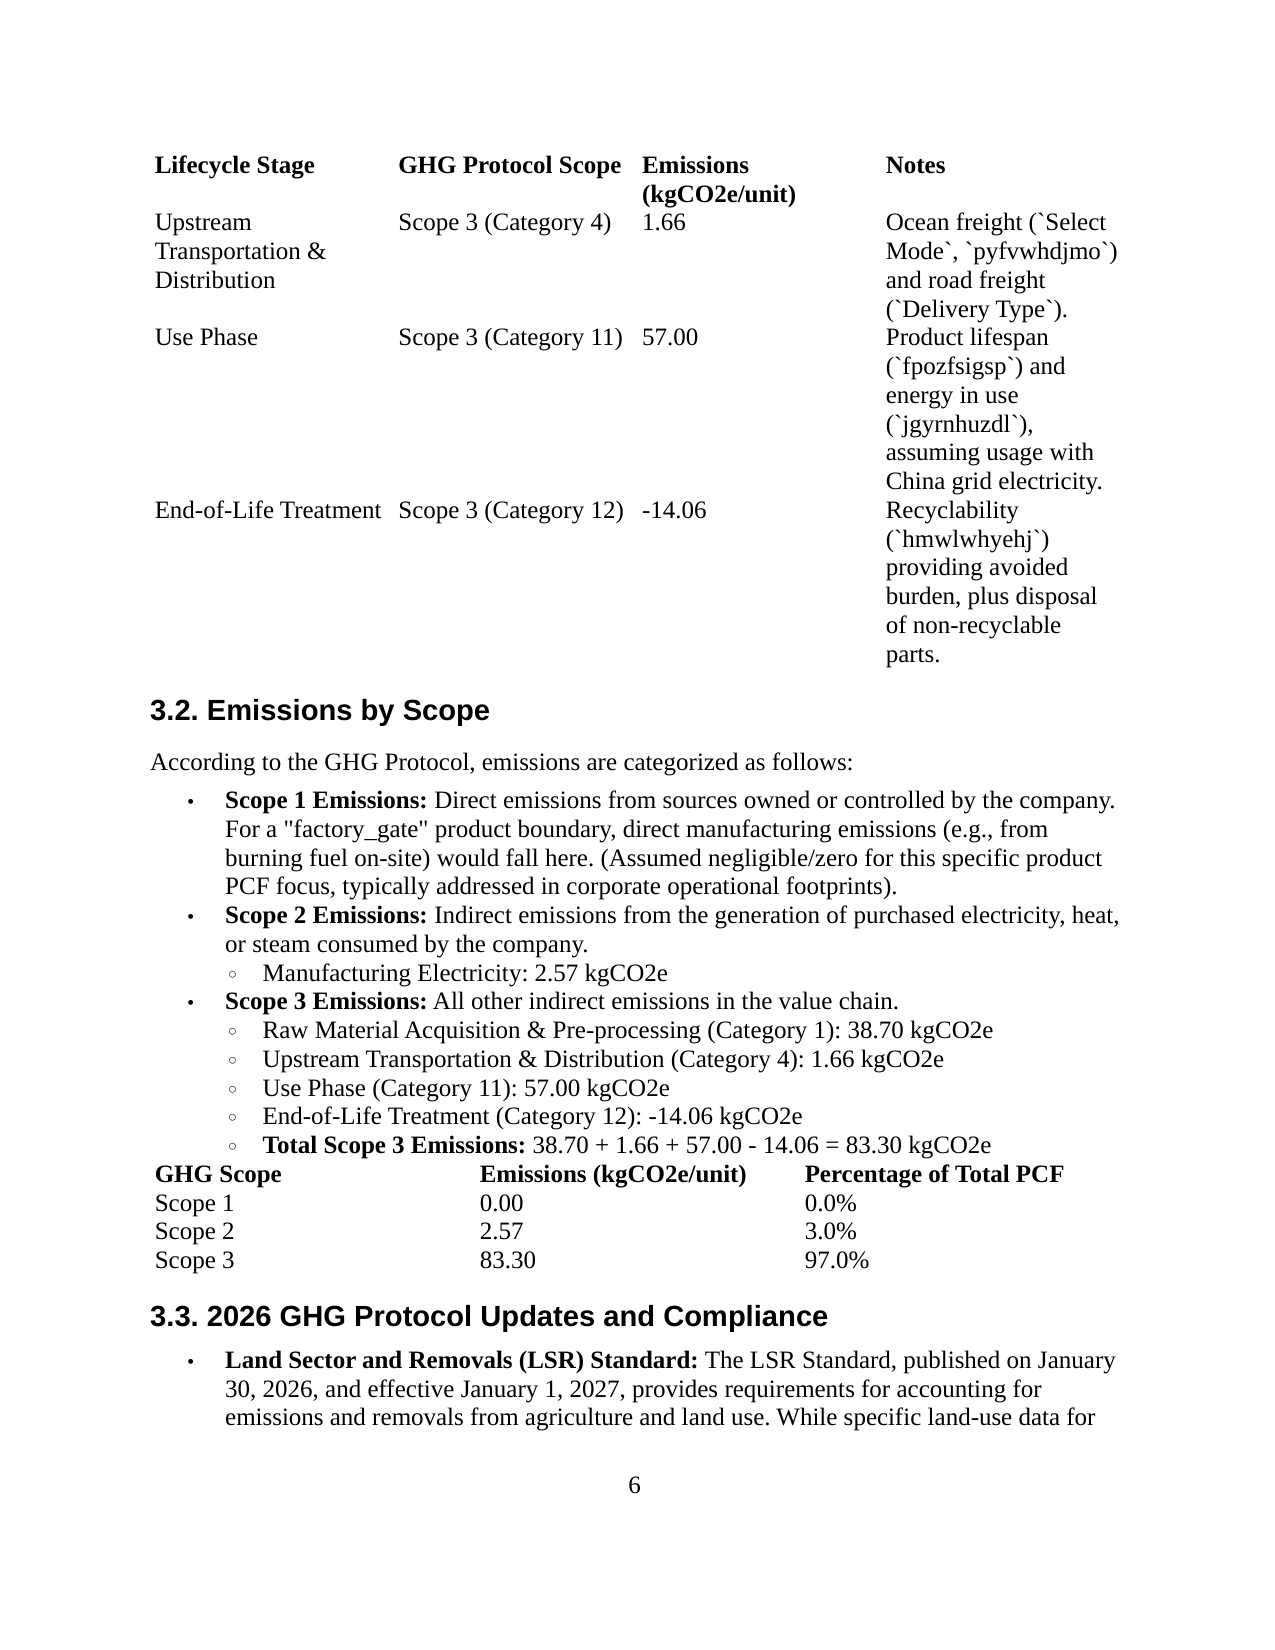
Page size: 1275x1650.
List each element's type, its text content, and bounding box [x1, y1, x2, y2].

table_cell Use Phase [150, 323, 394, 495]
table_cell Scope 2 [150, 1216, 475, 1245]
table_cell -14.06 [638, 495, 881, 667]
table_cell Product lifespan (`fpozfsigsp`) and energy in use (`jgyrnhuzdl`), assuming usage with China grid electricity. [881, 323, 1125, 495]
table_cell 83.30 [475, 1245, 800, 1274]
table_cell 97.0% [800, 1245, 1125, 1274]
table_cell Scope 3 (Category 4) [394, 208, 637, 322]
list Total Scope 3 Emissions: 38.70 + 1.66 + 57.00 - 14.06 = 83.30 kgCO2e [225, 1130, 1125, 1159]
list End-of-Life Treatment (Category 12): -14.06 kgCO2e [225, 1101, 1125, 1130]
table_cell 1.66 [638, 208, 881, 322]
table_cell End-of-Life Treatment [150, 495, 394, 667]
table_cell Scope 3 [150, 1245, 475, 1274]
list Scope 2 Emissions: Indirect emissions from the generation of purchased electricity, heat, or steam consumed by the company. [187, 900, 1125, 958]
table_header Notes [881, 150, 1125, 207]
table_cell 0.00 [475, 1188, 800, 1216]
table_header Emissions (kgCO2e/unit) [638, 150, 881, 207]
table_header Lifecycle Stage [150, 150, 394, 207]
table_cell Scope 1 [150, 1188, 475, 1216]
text According to the GHG Protocol, emissions are categorized as follows: [150, 747, 1125, 776]
table_cell 57.00 [638, 323, 881, 495]
list Land Sector and Removals (LSR) Standard: The LSR Standard, published on January 30, 2026, and effective January 1, 2027, provides requirements for accounting for emissions and removals from agriculture and land use. While specific land-use data for [187, 1345, 1125, 1431]
table_cell Scope 3 (Category 11) [394, 323, 637, 495]
table_cell Upstream Transportation & Distribution [150, 208, 394, 322]
table_cell 3.0% [800, 1216, 1125, 1245]
list Raw Material Acquisition & Pre-processing (Category 1): 38.70 kgCO2e [225, 1015, 1125, 1044]
table_cell 0.0% [800, 1188, 1125, 1216]
table_cell Scope 3 (Category 12) [394, 495, 637, 667]
subtitle 3.3. 2026 GHG Protocol Updates and Compliance [150, 1299, 1125, 1332]
table_cell 2.57 [475, 1216, 800, 1245]
table_cell Ocean freight (`Select Mode`, `pyfvwhdjmo`) and road freight (`Delivery Type`). [881, 208, 1125, 322]
table_header GHG Scope [150, 1159, 475, 1188]
table_header Emissions (kgCO2e/unit) [475, 1159, 800, 1188]
list Scope 3 Emissions: All other indirect emissions in the value chain. [187, 986, 1125, 1015]
table_header GHG Protocol Scope [394, 150, 637, 207]
table_cell Recyclability (`hmwlwhyehj`) providing avoided burden, plus disposal of non-recyclable parts. [881, 495, 1125, 667]
table_header Percentage of Total PCF [800, 1159, 1125, 1188]
list Use Phase (Category 11): 57.00 kgCO2e [225, 1073, 1125, 1101]
subtitle 3.2. Emissions by Scope [150, 692, 1125, 726]
list Upstream Transportation & Distribution (Category 4): 1.66 kgCO2e [225, 1044, 1125, 1073]
list Manufacturing Electricity: 2.57 kgCO2e [225, 958, 1125, 986]
list Scope 1 Emissions: Direct emissions from sources owned or controlled by the company. For a "factory_gate" product boundary, direct manufacturing emissions (e.g., from burning fuel on-site) would fall here. (Assumed negligible/zero for this specific product PCF focus, typically addressed in corporate operational footprints). [187, 785, 1125, 900]
